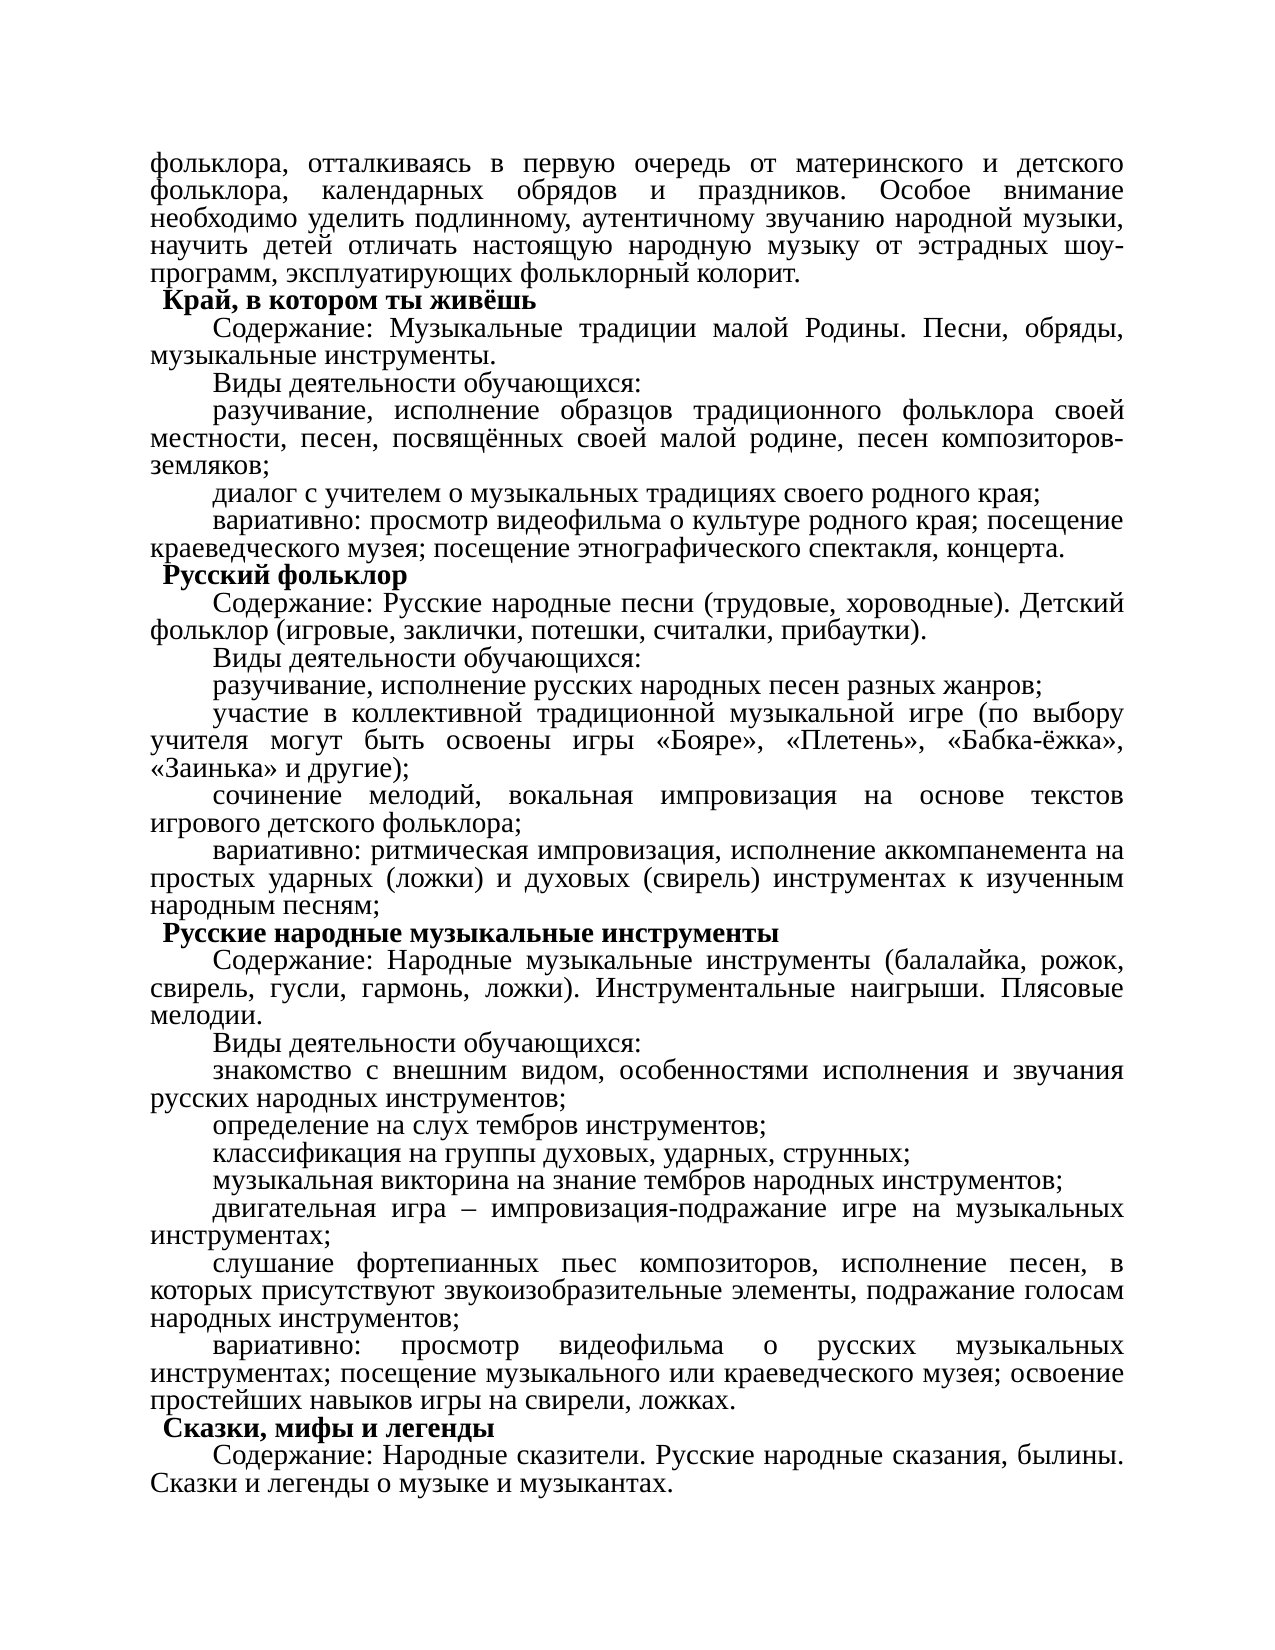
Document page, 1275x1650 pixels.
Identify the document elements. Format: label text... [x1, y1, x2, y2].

text определение на слух тембров инструментов; [150, 1112, 1125, 1140]
text классификация на группы духовых, ударных, струнных; [150, 1140, 1125, 1167]
text Виды деятельности обучающихся: [150, 370, 1125, 397]
text Русский фольклор [162, 562, 1125, 590]
text фольклора, отталкиваясь в первую очередь от материнского и детского фольклора, календарных обрядов и праздников. Особое внимание необходимо уделить подлинному, аутентичному звучанию народной музыки, научить детей отличать настоящую народную музыку от эстрадных шоу-программ, эксплуатирующих фольклорный колорит. [150, 150, 1125, 287]
text вариативно: просмотр видеофильма о русских музыкальных инструментах; посещение музыкального или краеведческого музея; освоение простейших навыков игры на свирели, ложках. [150, 1332, 1125, 1415]
text Содержание: Русские народные песни (трудовые, хороводные). Детский фольклор (игровые, заклички, потешки, считалки, прибаутки). [150, 590, 1125, 645]
text Русские народные музыкальные инструменты [162, 920, 1125, 947]
text слушание фортепианных пьес композиторов, исполнение песен, в которых присутствуют звукоизобразительные элементы, подражание голосам народных инструментов; [150, 1250, 1125, 1332]
text сочинение мелодий, вокальная импровизация на основе текстов игрового детского фольклора; [150, 782, 1125, 837]
text разучивание, исполнение образцов традиционного фольклора своей местности, песен, посвящённых своей малой родине, песен композиторов-земляков; [150, 397, 1125, 480]
text вариативно: ритмическая импровизация, исполнение аккомпанемента на простых ударных (ложки) и духовых (свирель) инструментах к изученным народным песням; [150, 837, 1125, 920]
text Содержание: Народные музыкальные инструменты (балалайка, рожок, свирель, гусли, гармонь, ложки). Инструментальные наигрыши. Плясовые мелодии. [150, 947, 1125, 1030]
text Содержание: Музыкальные традиции малой Родины. Песни, обряды, музыкальные инструменты. [150, 315, 1125, 370]
text знакомство с внешним видом, особенностями исполнения и звучания русских народных инструментов; [150, 1057, 1125, 1112]
text вариативно: просмотр видеофильма о культуре родного края; посещение краеведческого музея; посещение этнографического спектакля, концерта. [150, 507, 1125, 562]
text Виды деятельности обучающихся: [150, 1030, 1125, 1057]
text Сказки, мифы и легенды [162, 1415, 1125, 1442]
text музыкальная викторина на знание тембров народных инструментов; [150, 1167, 1125, 1195]
text Содержание: Народные сказители. Русские народные сказания, былины. Сказки и легенды о музыке и музыкантах. [150, 1442, 1125, 1497]
text Край, в котором ты живёшь [162, 287, 1125, 315]
text разучивание, исполнение русских народных песен разных жанров; [150, 672, 1125, 700]
text участие в коллективной традиционной музыкальной игре (по выбору учителя могут быть освоены игры «Бояре», «Плетень», «Бабка-ёжка», «Заинька» и другие); [150, 700, 1125, 782]
text двигательная игра – импровизация-подражание игре на музыкальных инструментах; [150, 1195, 1125, 1250]
text Виды деятельности обучающихся: [150, 645, 1125, 672]
text диалог с учителем о музыкальных традициях своего родного края; [150, 480, 1125, 507]
